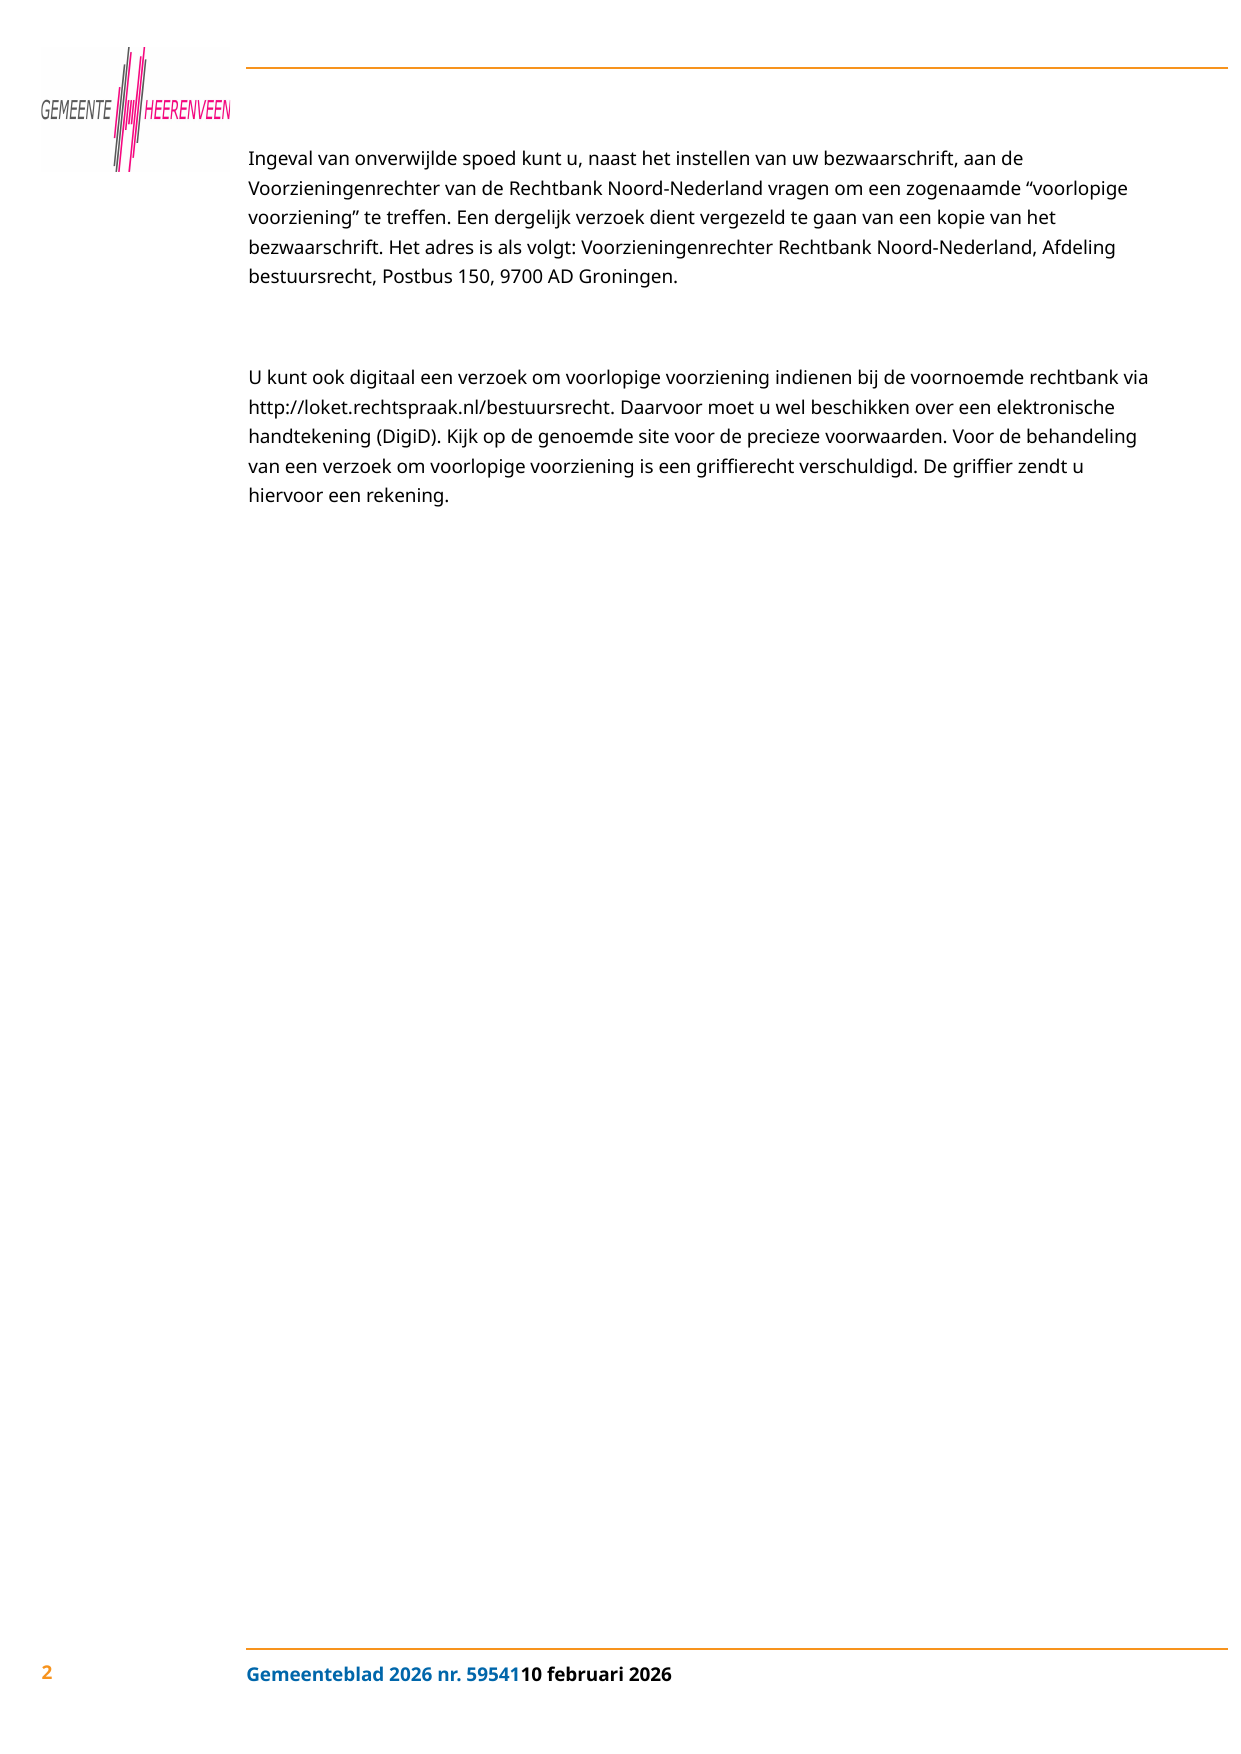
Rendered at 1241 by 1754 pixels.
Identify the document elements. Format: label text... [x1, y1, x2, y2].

picture [41, 47, 231, 172]
text Ingeval van onverwijlde spoed kunt u, naast het instellen van uw bezwaarschrift, aan de Voorzieningenrechter van de Rechtbank Noord-Nederland vragen om een zogenaamde “voorlopige voorziening” te treffen. Een dergelijk verzoek dient vergezeld te gaan van een kopie van het bezwaarschrift. Het adres is als volgt: Voorzieningenrechter Rechtbank Noord-Nederland, Afdeling bestuursrecht, Postbus 150, 9700 AD Groningen. [248, 145, 1152, 289]
text U kunt ook digitaal een verzoek om voorlopige voorziening indienen bij de voornoemde rechtbank via http://loket.rechtspraak.nl/bestuursrecht. Daarvoor moet u wel beschikken over een elektronische handtekening (DigiD). Kijk op de genoemde site voor de precieze voorwaarden. Voor de behandeling van een verzoek om voorlopige voorziening is een griffierecht verschuldigd. De griffier zendt u hiervoor een rekening. [248, 364, 1152, 508]
